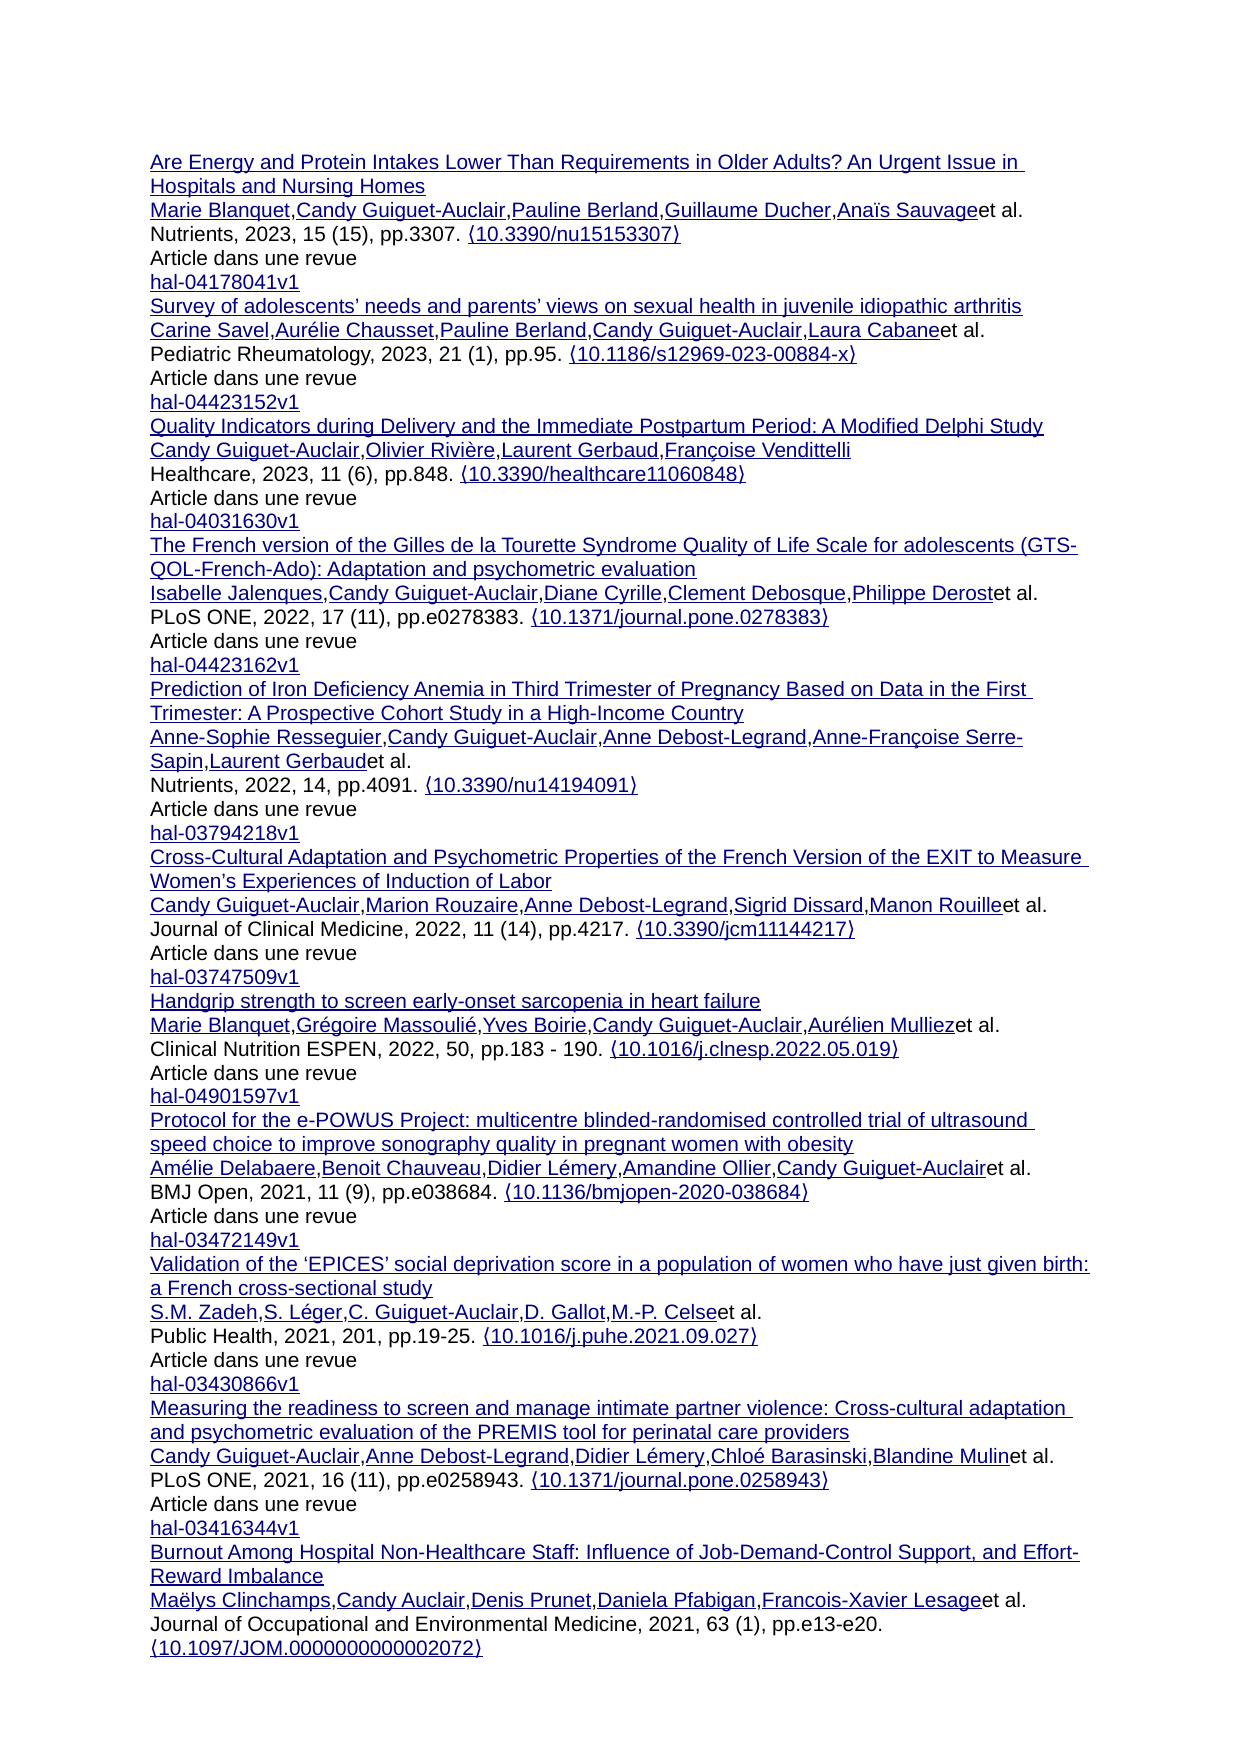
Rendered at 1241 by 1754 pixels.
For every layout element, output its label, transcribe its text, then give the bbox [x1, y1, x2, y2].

table_cell Survey of adolescents’ needs and parents’ views on sexual health in juvenile idiopathic arthritis Carine Savel,Aurélie Chausset,Pauline Berland,Candy Guiguet-Auclair,Laura Cabaneet al. Pediatric Rheumatology, 2023, 21 (1), pp.95. ⟨10.1186/s12969-023-00884-x⟩ Article dans une revue hal-04423152v1 [150, 294, 1090, 413]
table_cell Quality Indicators during Delivery and the Immediate Postpartum Period: A Modified Delphi Study Candy Guiguet-Auclair,Olivier Rivière,Laurent Gerbaud,Françoise Vendittelli Healthcare, 2023, 11 (6), pp.848. ⟨10.3390/healthcare11060848⟩ Article dans une revue hal-04031630v1 [150, 414, 1090, 533]
table_cell Are Energy and Protein Intakes Lower Than Requirements in Older Adults? An Urgent Issue in Hospitals and Nursing Homes Marie Blanquet,Candy Guiguet-Auclair,Pauline Berland,Guillaume Ducher,Anaïs Sauvageet al. Nutrients, 2023, 15 (15), pp.3307. ⟨10.3390/nu15153307⟩ Article dans une revue hal-04178041v1 [150, 150, 1090, 294]
table_cell Handgrip strength to screen early-onset sarcopenia in heart failure Marie Blanquet,Grégoire Massoulié,Yves Boirie,Candy Guiguet-Auclair,Aurélien Mulliezet al. Clinical Nutrition ESPEN, 2022, 50, pp.183 - 190. ⟨10.1016/j.clnesp.2022.05.019⟩ Article dans une revue hal-04901597v1 [150, 989, 1090, 1108]
table_cell Measuring the readiness to screen and manage intimate partner violence: Cross-cultural adaptation and psychometric evaluation of the PREMIS tool for perinatal care providers Candy Guiguet-Auclair,Anne Debost-Legrand,Didier Lémery,Chloé Barasinski,Blandine Mulinet al. PLoS ONE, 2021, 16 (11), pp.e0258943. ⟨10.1371/journal.pone.0258943⟩ Article dans une revue hal-03416344v1 [150, 1396, 1090, 1539]
table_cell Cross-Cultural Adaptation and Psychometric Properties of the French Version of the EXIT to Measure Women’s Experiences of Induction of Labor Candy Guiguet-Auclair,Marion Rouzaire,Anne Debost-Legrand,Sigrid Dissard,Manon Rouilleet al. Journal of Clinical Medicine, 2022, 11 (14), pp.4217. ⟨10.3390/jcm11144217⟩ Article dans une revue hal-03747509v1 [150, 845, 1090, 988]
table_cell a French cross-sectional study S.M. Zadeh,S. Léger,C. Guiguet-Auclair,D. Gallot,M.-P. Celseet al. Public Health, 2021, 201, pp.19-25. ⟨10.1016/j.puhe.2021.09.027⟩ Article dans une revue hal-03430866v1 [150, 1274, 1090, 1396]
table_cell Validation of the ‘EPICES’ social deprivation score in a population of women who have just given birth: [150, 1252, 1090, 1273]
table_cell Protocol for the e-POWUS Project: multicentre blinded-randomised controlled trial of ultrasound speed choice to improve sonography quality in pregnant women with obesity Amélie Delabaere,Benoit Chauveau,Didier Lémery,Amandine Ollier,Candy Guiguet-Auclairet al. BMJ Open, 2021, 11 (9), pp.e038684. ⟨10.1136/bmjopen-2020-038684⟩ Article dans une revue hal-03472149v1 [150, 1108, 1090, 1252]
table_cell Prediction of Iron Deficiency Anemia in Third Trimester of Pregnancy Based on Data in the First Trimester: A Prospective Cohort Study in a High-Income Country Anne-Sophie Resseguier,Candy Guiguet-Auclair,Anne Debost-Legrand,Anne-Françoise Serre-Sapin,Laurent Gerbaudet al. Nutrients, 2022, 14, pp.4091. ⟨10.3390/nu14194091⟩ Article dans une revue hal-03794218v1 [150, 677, 1090, 845]
table_cell Burnout Among Hospital Non-Healthcare Staff: Influence of Job-Demand-Control Support, and Effort-Reward Imbalance Maëlys Clinchamps,Candy Auclair,Denis Prunet,Daniela Pfabigan,Francois-Xavier Lesageet al. Journal of Occupational and Environmental Medicine, 2021, 63 (1), pp.e13-e20. ⟨10.1097/JOM.0000000000002072⟩ [150, 1540, 1090, 1659]
table_cell The French version of the Gilles de la Tourette Syndrome Quality of Life Scale for adolescents (GTS-QOL-French-Ado): Adaptation and psychometric evaluation Isabelle Jalenques,Candy Guiguet-Auclair,Diane Cyrille,Clement Debosque,Philippe Derostet al. PLoS ONE, 2022, 17 (11), pp.e0278383. ⟨10.1371/journal.pone.0278383⟩ Article dans une revue hal-04423162v1 [150, 533, 1090, 677]
